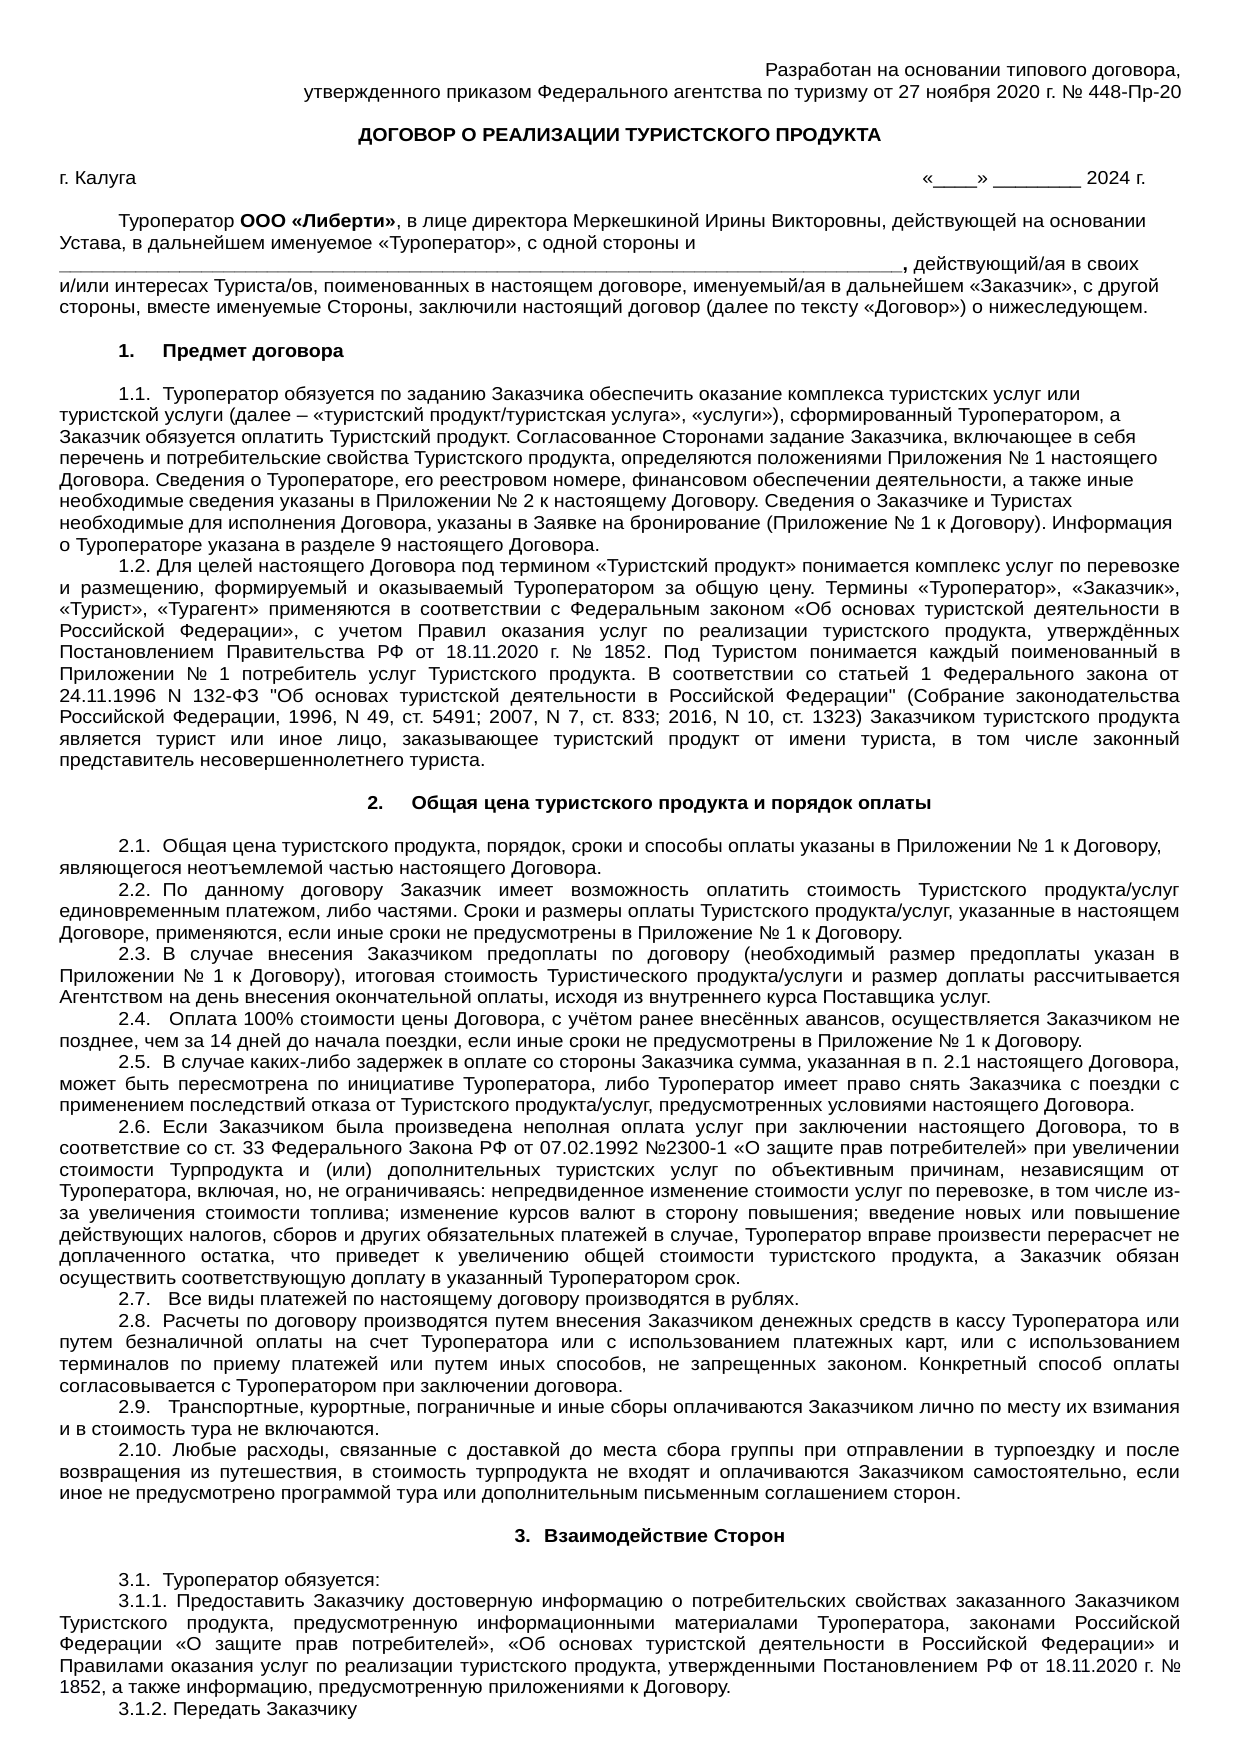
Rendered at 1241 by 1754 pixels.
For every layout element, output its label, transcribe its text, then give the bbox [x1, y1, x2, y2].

list Расчеты по договору производятся путем внесения Заказчиком денежных средств в кассу Туроператора или путем безналичной оплаты на счет Туроператора или с использованием платежных карт, или с использованием терминалов по приему платежей или путем иных способов, не запрещенных законом. Конкретный способ оплаты согласовывается с Туроператором при заключении договора. [59, 1310, 1181, 1396]
list 3.1.2. Передать Заказчику [59, 1698, 1181, 1719]
list 1.2. Для целей настоящего Договора под термином «Туристский продукт» понимается комплекс услуг по перевозке и размещению, формируемый и оказываемый Туроператором за общую цену. Термины «Туроператор», «Заказчик», «Турист», «Турагент» применяются в соответствии с Федеральным законом «Об основах туристской деятельности в Российской Федерации», с учетом Правил оказания услуг по реализации туристского продукта, утверждённых Постановлением Правительства РФ от 18.11.2020 г. № 1852. Под Туристом понимается каждый поименованный в Приложении № 1 потребитель услуг Туристского продукта. В соответствии со статьей 1 Федерального закона от 24.11.1996 N 132-ФЗ "Об основах туристской деятельности в Российской Федерации" (Собрание законодательства Российской Федерации, 1996, N 49, ст. 5491; 2007, N 7, ст. 833; 2016, N 10, ст. 1323) Заказчиком туристского продукта является турист или иное лицо, заказывающее туристский продукт от имени туриста, в том числе законный представитель несовершеннолетнего туриста. [59, 555, 1181, 771]
list В случае каких-либо задержек в оплате со стороны Заказчика сумма, указанная в п. 2.1 настоящего Договора, может быть пересмотрена по инициативе Туроператора, либо Туроператор имеет право снять Заказчика с поездки с применением последствий отказа от Туристского продукта/услуг, предусмотренных условиями настоящего Договора. [59, 1051, 1181, 1116]
list Транспортные, курортные, пограничные и иные сборы оплачиваются Заказчиком лично по месту их взимания и в стоимость тура не включаются. [59, 1396, 1181, 1439]
list Все виды платежей по настоящему договору производятся в рублях. [59, 1288, 1181, 1310]
list По данному договору Заказчик имеет возможность оплатить стоимость Туристского продукта/услуг единовременным платежом, либо частями. Сроки и размеры оплаты Туристского продукта/услуг, указанные в настоящем Договоре, применяются, если иные сроки не предусмотрены в Приложение № 1 к Договору. [59, 878, 1181, 943]
list 3.1.1. Предоставить Заказчику достоверную информацию о потребительских свойствах заказанного Заказчиком Туристского продукта, предусмотренную информационными материалами Туроператора, законами Российской Федерации «О защите прав потребителей», «Об основах туристской деятельности в Российской Федерации» и Правилами оказания услуг по реализации туристского продукта, утвержденными Постановлением РФ от 18.11.2020 г. № 1852, а также информацию, предусмотренную приложениями к Договору. [59, 1590, 1181, 1698]
list Предмет договора [59, 339, 1181, 361]
list В случае внесения Заказчиком предоплаты по договору (необходимый размер предоплаты указан в Приложении № 1 к Договору), итоговая стоимость Туристического продукта/услуги и размер доплаты рассчитывается Агентством на день внесения окончательной оплаты, исходя из внутреннего курса Поставщика услуг. [59, 943, 1181, 1008]
text Туроператор ООО «Либерти», в лице директора Меркешкиной Ирины Викторовны, действующей на основании Устава, в дальнейшем именуемое «Туроператор», с одной стороны и _____________________________________________________________________________, действующий/ая в своих и/или интересах Туриста/ов, поименованных в настоящем договоре, именуемый/ая в дальнейшем «Заказчик», с другой стороны, вместе именуемые Стороны, заключили настоящий договор (далее по тексту «Договор») о нижеследующем. [59, 210, 1181, 318]
text утвержденного приказом Федерального агентства по туризму от 27 ноября 2020 г. № 448-Пр-20 [59, 81, 1181, 102]
list Если Заказчиком была произведена неполная оплата услуг при заключении настоящего Договора, то в соответствие со ст. 33 Федерального Закона РФ от 07.02.1992 №2300-1 «О защите прав потребителей» при увеличении стоимости Турпродукта и (или) дополнительных туристских услуг по объективным причинам, независящим от Туроператора, включая, но, не ограничиваясь: непредвиденное изменение стоимости услуг по перевозке, в том числе из-за увеличения стоимости топлива; изменение курсов валют в сторону повышения; введение новых или повышение действующих налогов, сборов и других обязательных платежей в случае, Туроператор вправе произвести перерасчет не доплаченного остатка, что приведет к увеличению общей стоимости туристского продукта, а Заказчик обязан осуществить соответствующую доплату в указанный Туроператором срок. [59, 1116, 1181, 1288]
list Взаимодействие Сторон [59, 1525, 1181, 1547]
list Общая цена туристского продукта, порядок, сроки и способы оплаты указаны в Приложении № 1 к Договору, являющегося неотъемлемой частью настоящего Договора. [59, 835, 1181, 878]
list Оплата 100% стоимости цены Договора, с учётом ранее внесённых авансов, осуществляется Заказчиком не позднее, чем за 14 дней до начала поездки, если иные сроки не предусмотрены в Приложение № 1 к Договору. [59, 1008, 1181, 1051]
list Туроператор обязуется по заданию Заказчика обеспечить оказание комплекса туристских услуг или туристской услуги (далее – «туристский продукт/туристская услуга», «услуги»), сформированный Туроператором, а Заказчик обязуется оплатить Туристский продукт. Согласованное Сторонами задание Заказчика, включающее в себя перечень и потребительские свойства Туристского продукта, определяются положениями Приложения № 1 настоящего Договора. Сведения о Туроператоре, его реестровом номере, финансовом обеспечении деятельности, а также иные необходимые сведения указаны в Приложении № 2 к настоящему Договору. Сведения о Заказчике и Туристах необходимые для исполнения Договора, указаны в Заявке на бронирование (Приложение № 1 к Договору). Информация о Туроператоре указана в разделе 9 настоящего Договора. [59, 382, 1181, 555]
text Разработан на основании типового договора, [59, 59, 1181, 81]
list Туроператор обязуется: [59, 1568, 1181, 1590]
text ДОГОВОР О РЕАЛИЗАЦИИ ТУРИСТСКОГО ПРОДУКТА [59, 124, 1181, 145]
list Общая цена туристского продукта и порядок оплаты [59, 792, 1181, 814]
text г. Калуга «____» ________ 2024 г. [59, 167, 1181, 188]
list Любые расходы, связанные с доставкой до места сбора группы при отправлении в турпоездку и после возвращения из путешествия, в стоимость турпродукта не входят и оплачиваются Заказчиком самостоятельно, если иное не предусмотрено программой тура или дополнительным письменным соглашением сторон. [59, 1439, 1181, 1504]
